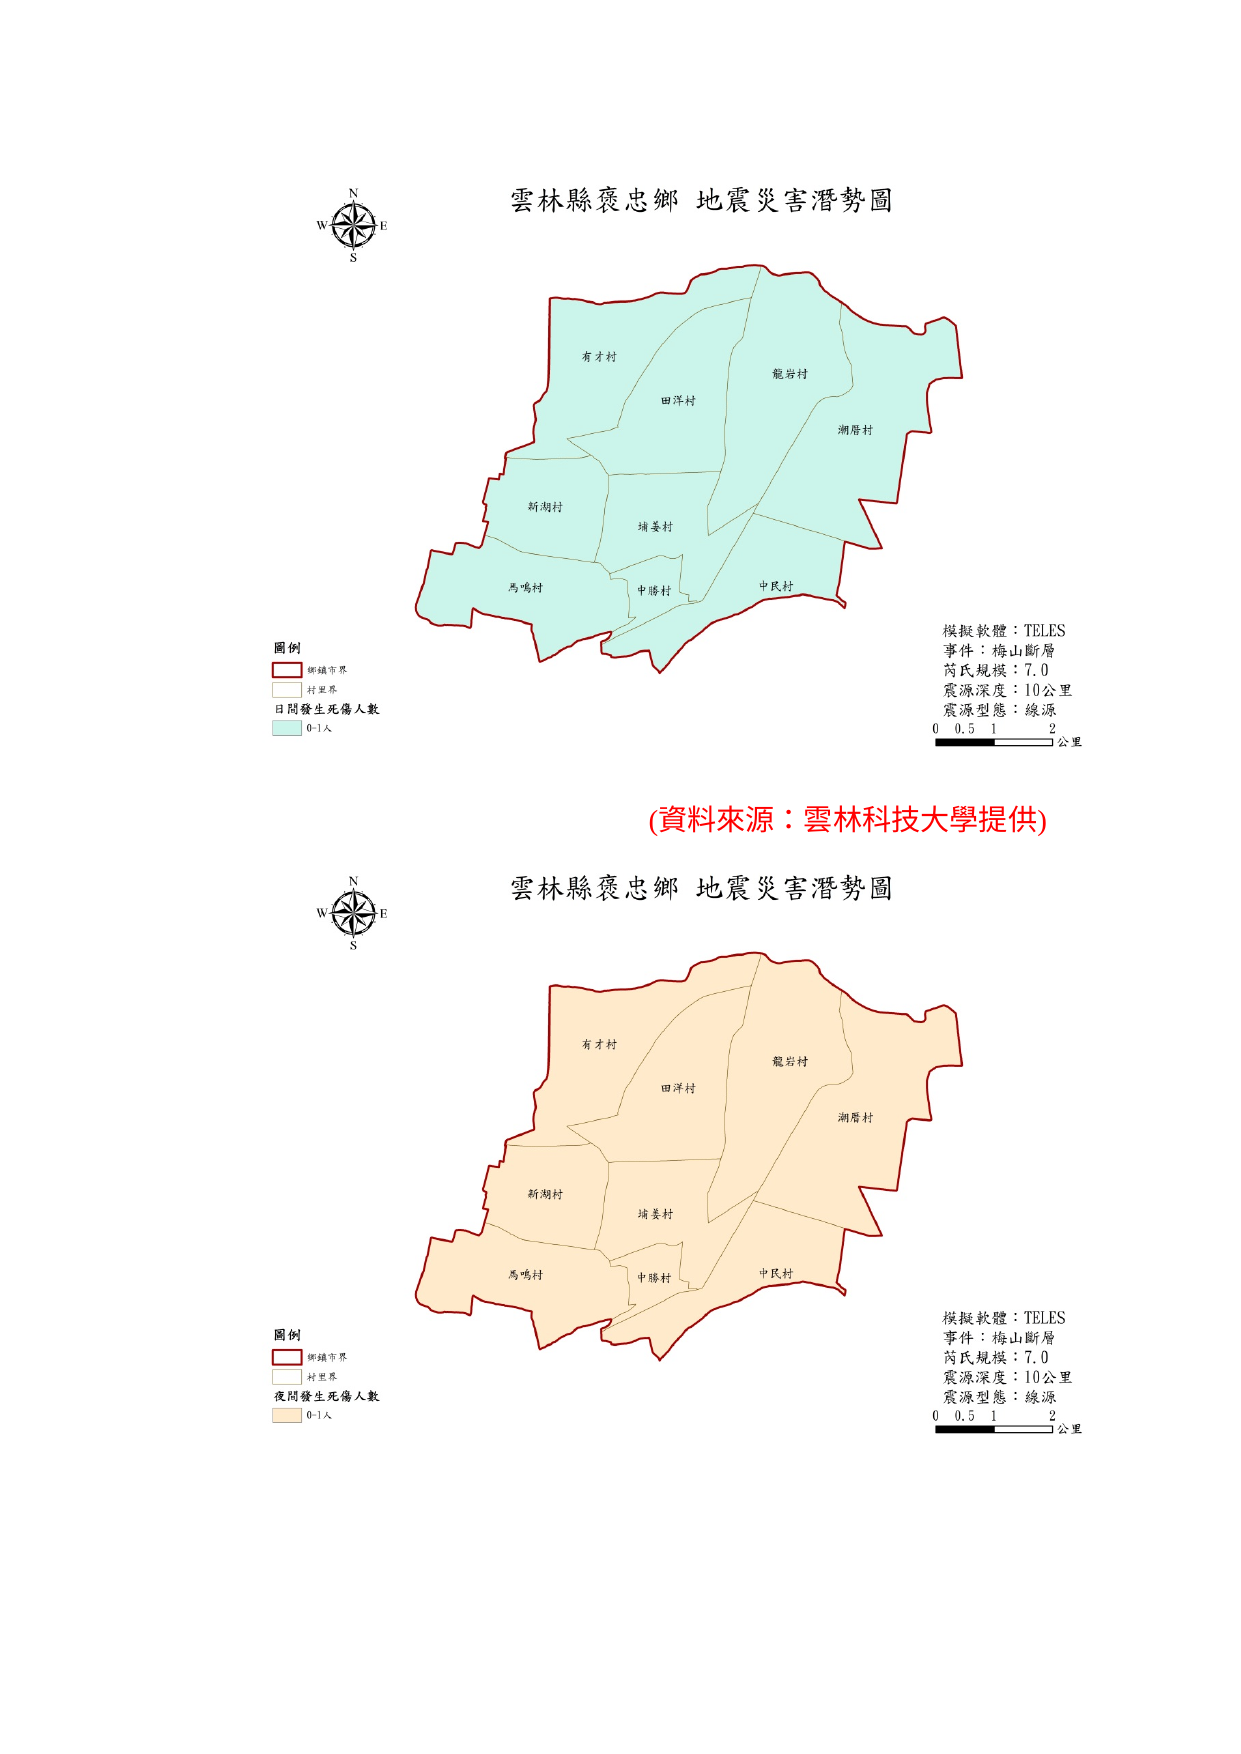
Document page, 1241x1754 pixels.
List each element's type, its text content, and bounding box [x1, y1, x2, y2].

picture [251, 851, 1118, 1464]
text (資料來源：雲林科技大學提供) [193, 789, 1047, 839]
picture [251, 163, 1118, 777]
